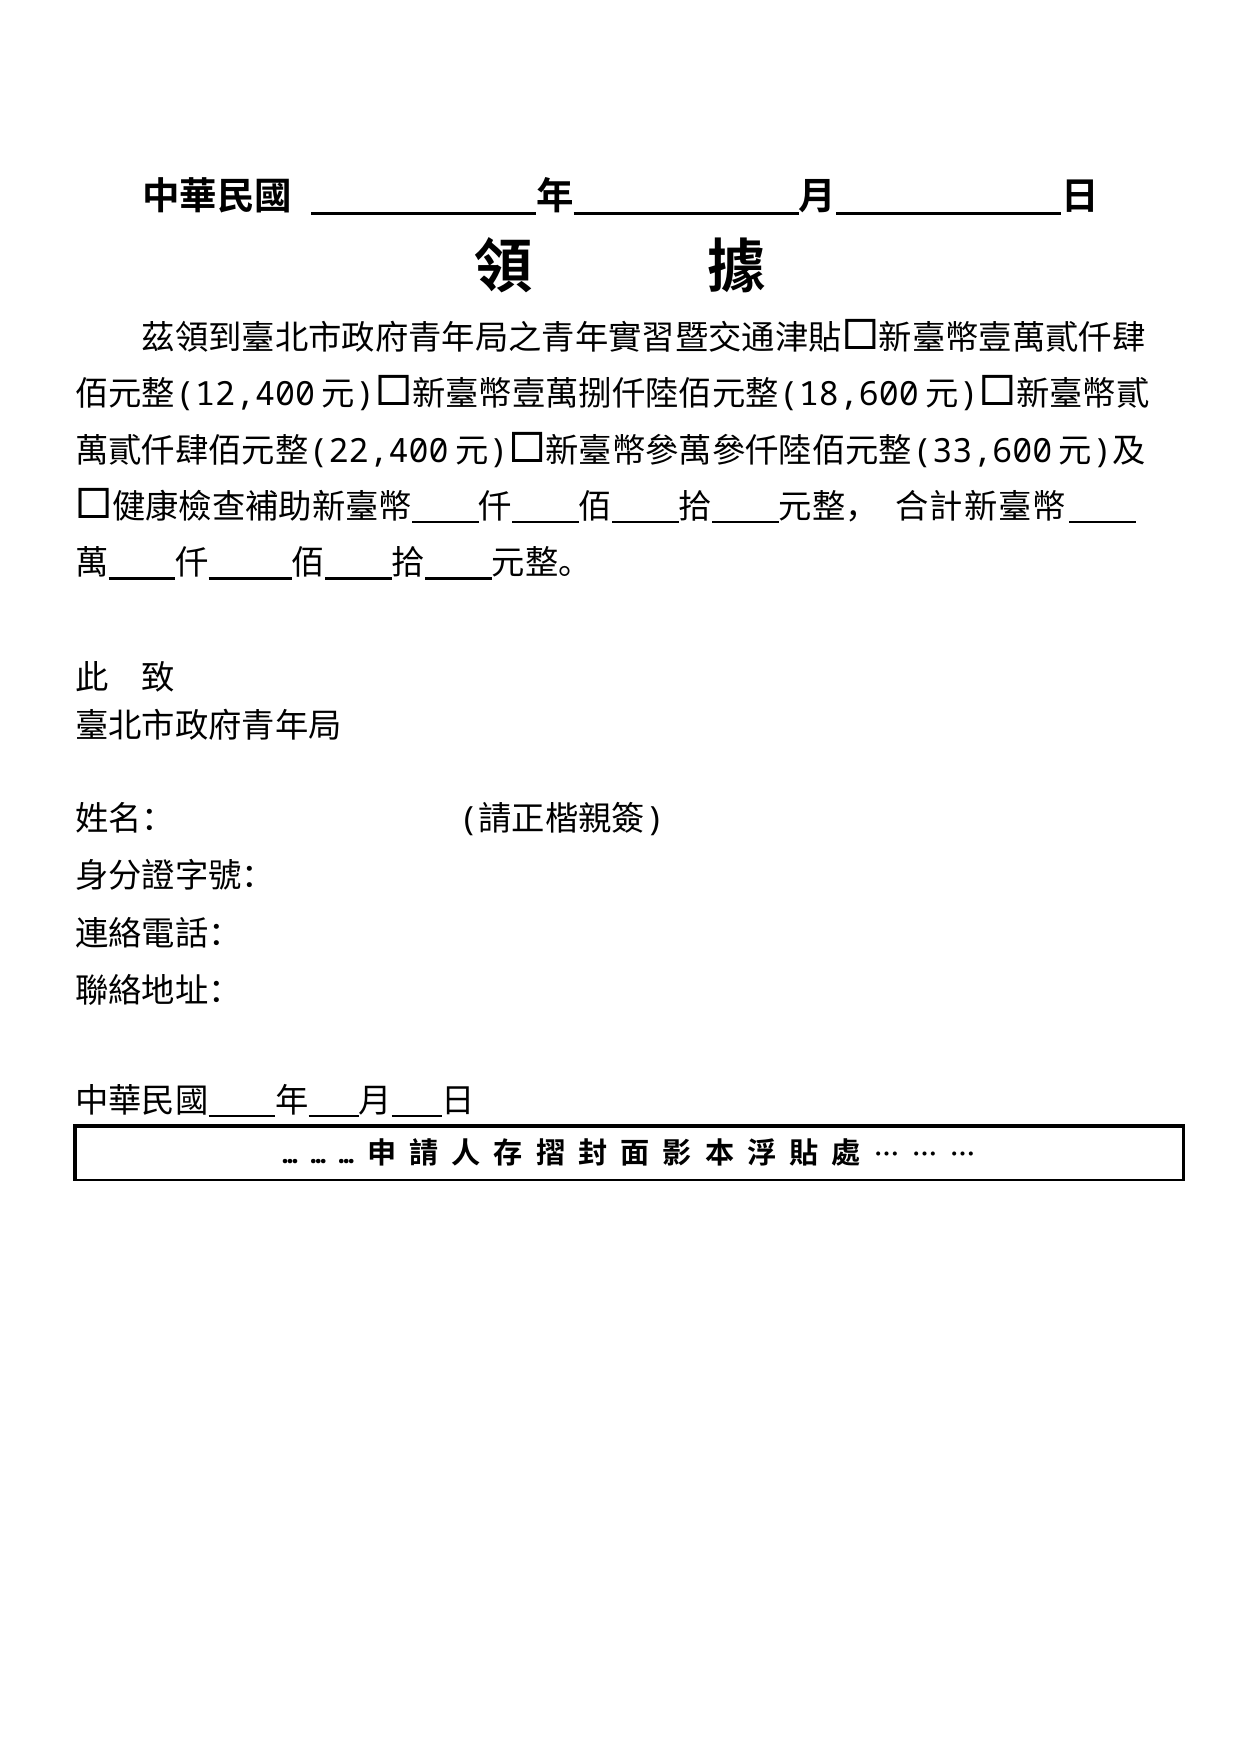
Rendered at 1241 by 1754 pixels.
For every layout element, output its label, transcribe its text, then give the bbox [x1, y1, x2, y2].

text 此 致 [75, 651, 1165, 699]
text 中華民國 年 月 日 [75, 75, 1165, 220]
text 茲領到臺北市政府青年局之青年實習暨交通津貼新臺幣壹萬貳仟肆佰元整(12,400元)新臺幣壹萬捌仟陸佰元整(18,600元)新臺幣貳萬貳仟肆佰元整(22,400元)新臺幣參萬參仟陸佰元整(33,600元)及健康檢查補助新臺幣 仟 佰 拾 元整， 合計新臺幣 萬 仟 佰 拾 元整。 [75, 304, 1165, 586]
text 領 據 [75, 220, 1165, 304]
text 姓名： (請正楷親簽) [75, 789, 1165, 841]
text 聯絡地址： [75, 960, 1165, 1012]
text 臺北市政府青年局 [75, 699, 1165, 747]
text 身分證字號： [75, 846, 1165, 898]
text 連絡電話： [75, 903, 1165, 955]
text 中華民國 年 月 日 [75, 1073, 1165, 1122]
table_header ………申請人存摺封面影本浮貼處……… [77, 1128, 1182, 1179]
